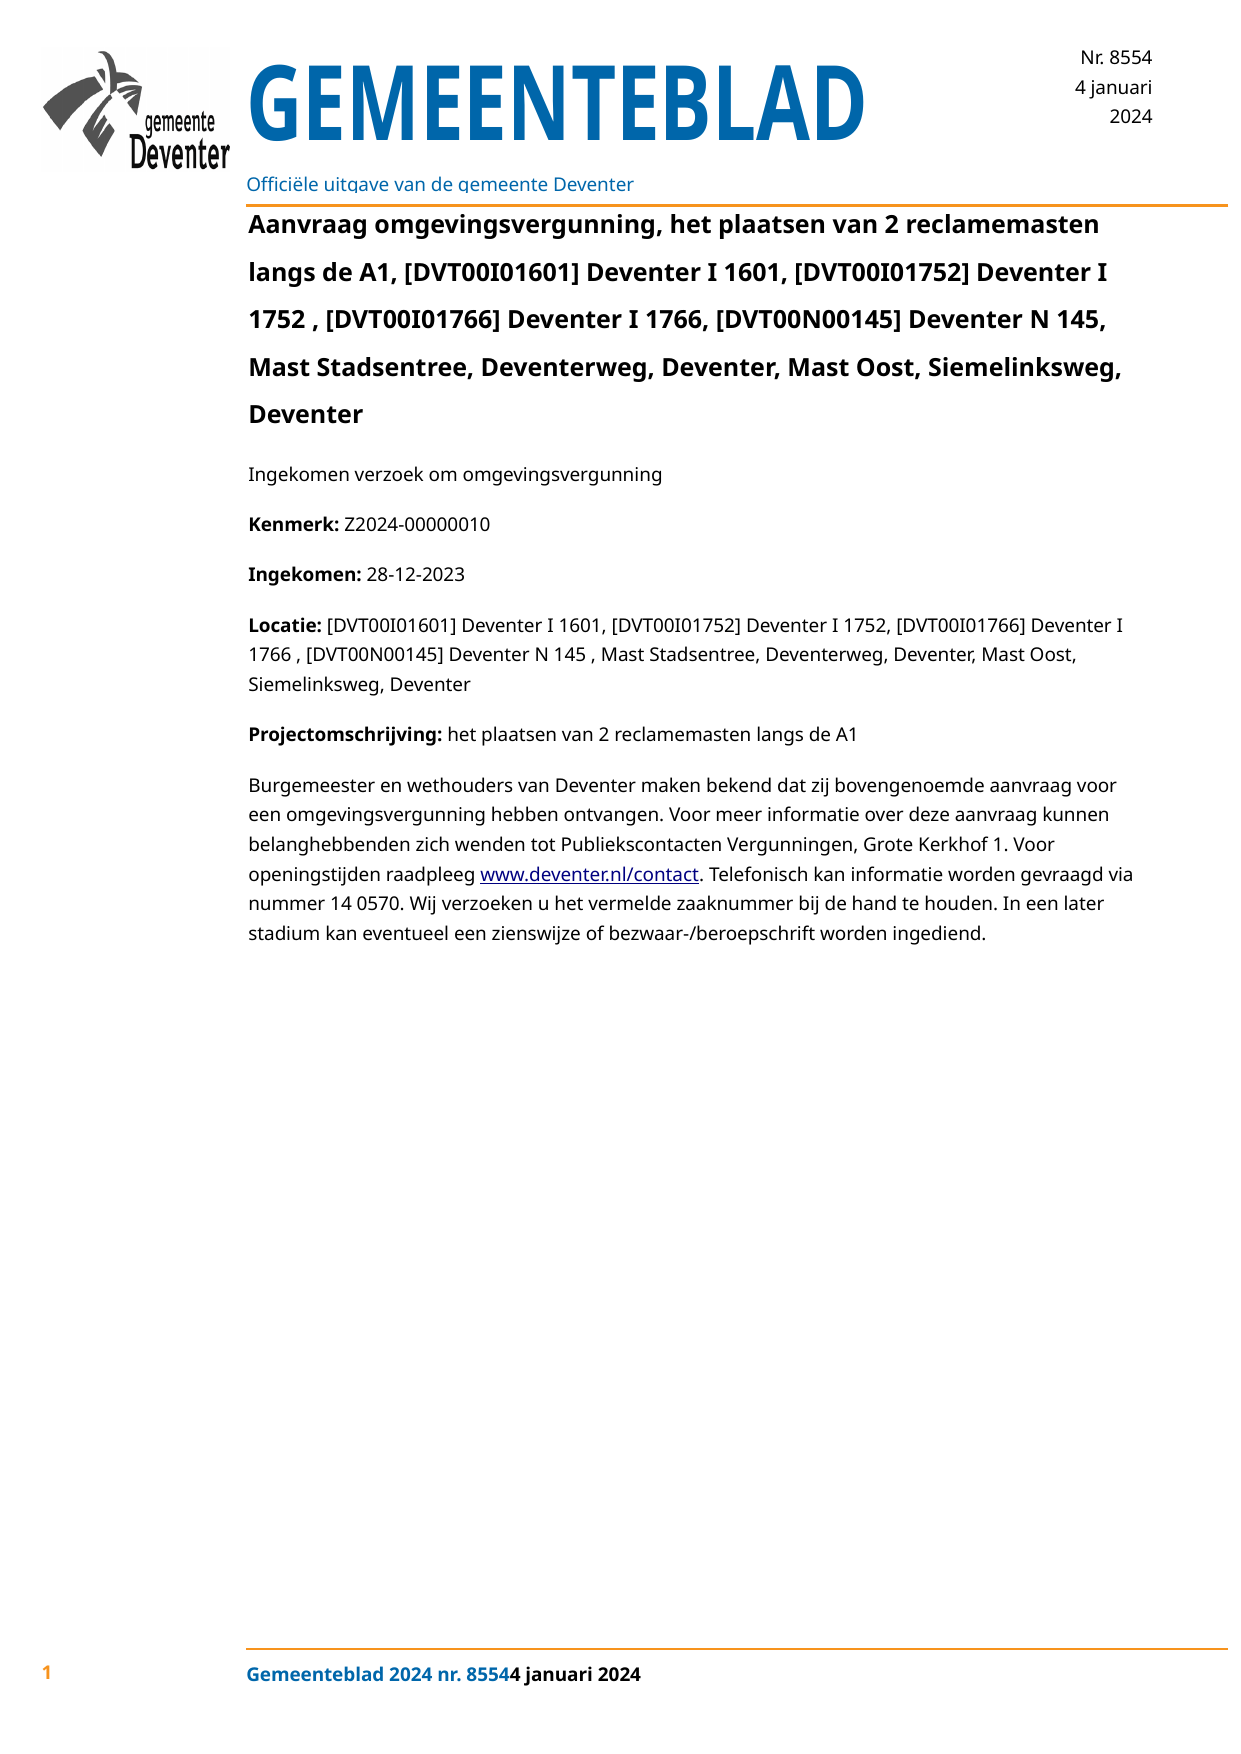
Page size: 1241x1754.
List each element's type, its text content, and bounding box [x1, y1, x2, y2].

text Ingekomen: 28-12-2023 [248, 562, 1152, 587]
text Ingekomen verzoek om omgevingsvergunning [248, 461, 1152, 486]
text Locatie: [DVT00I01601] Deventer I 1601, [DVT00I01752] Deventer I 1752, [DVT00I01766] Deventer I 1766 , [DVT00N00145] Deventer N 145 , Mast Stadsentree, Deventerweg, Deventer, Mast Oost, Siemelinksweg, Deventer [248, 612, 1152, 697]
text Projectomschrijving: het plaatsen van 2 reclamemasten langs de A1 [248, 722, 1152, 747]
picture [41, 47, 231, 172]
text Burgemeester en wethouders van Deventer maken bekend dat zij bovengenoemde aanvraag voor een omgevingsvergunning hebben ontvangen. Voor meer informatie over deze aanvraag kunnen belanghebbenden zich wenden tot Publiekscontacten Vergunningen, Grote Kerkhof 1. Voor openingstijden raadpleeg www.deventer.nl/contact. Telefonisch kan informatie worden gevraagd via nummer 14 0570. Wij verzoeken u het vermelde zaaknummer bij de hand te houden. In een later stadium kan eventueel een zienswijze of bezwaar-/beroepschrift worden ingediend. [248, 772, 1152, 946]
text Kenmerk: Z2024-00000010 [248, 511, 1152, 537]
text Aanvraag omgevingsvergunning, het plaatsen van 2 reclamemasten langs de A1, [DVT00I01601] Deventer I 1601, [DVT00I01752] Deventer I 1752 , [DVT00I01766] Deventer I 1766, [DVT00N00145] Deventer N 145, Mast Stadsentree, Deventerweg, Deventer, Mast Oost, Siemelinksweg, Deventer [248, 207, 1152, 431]
